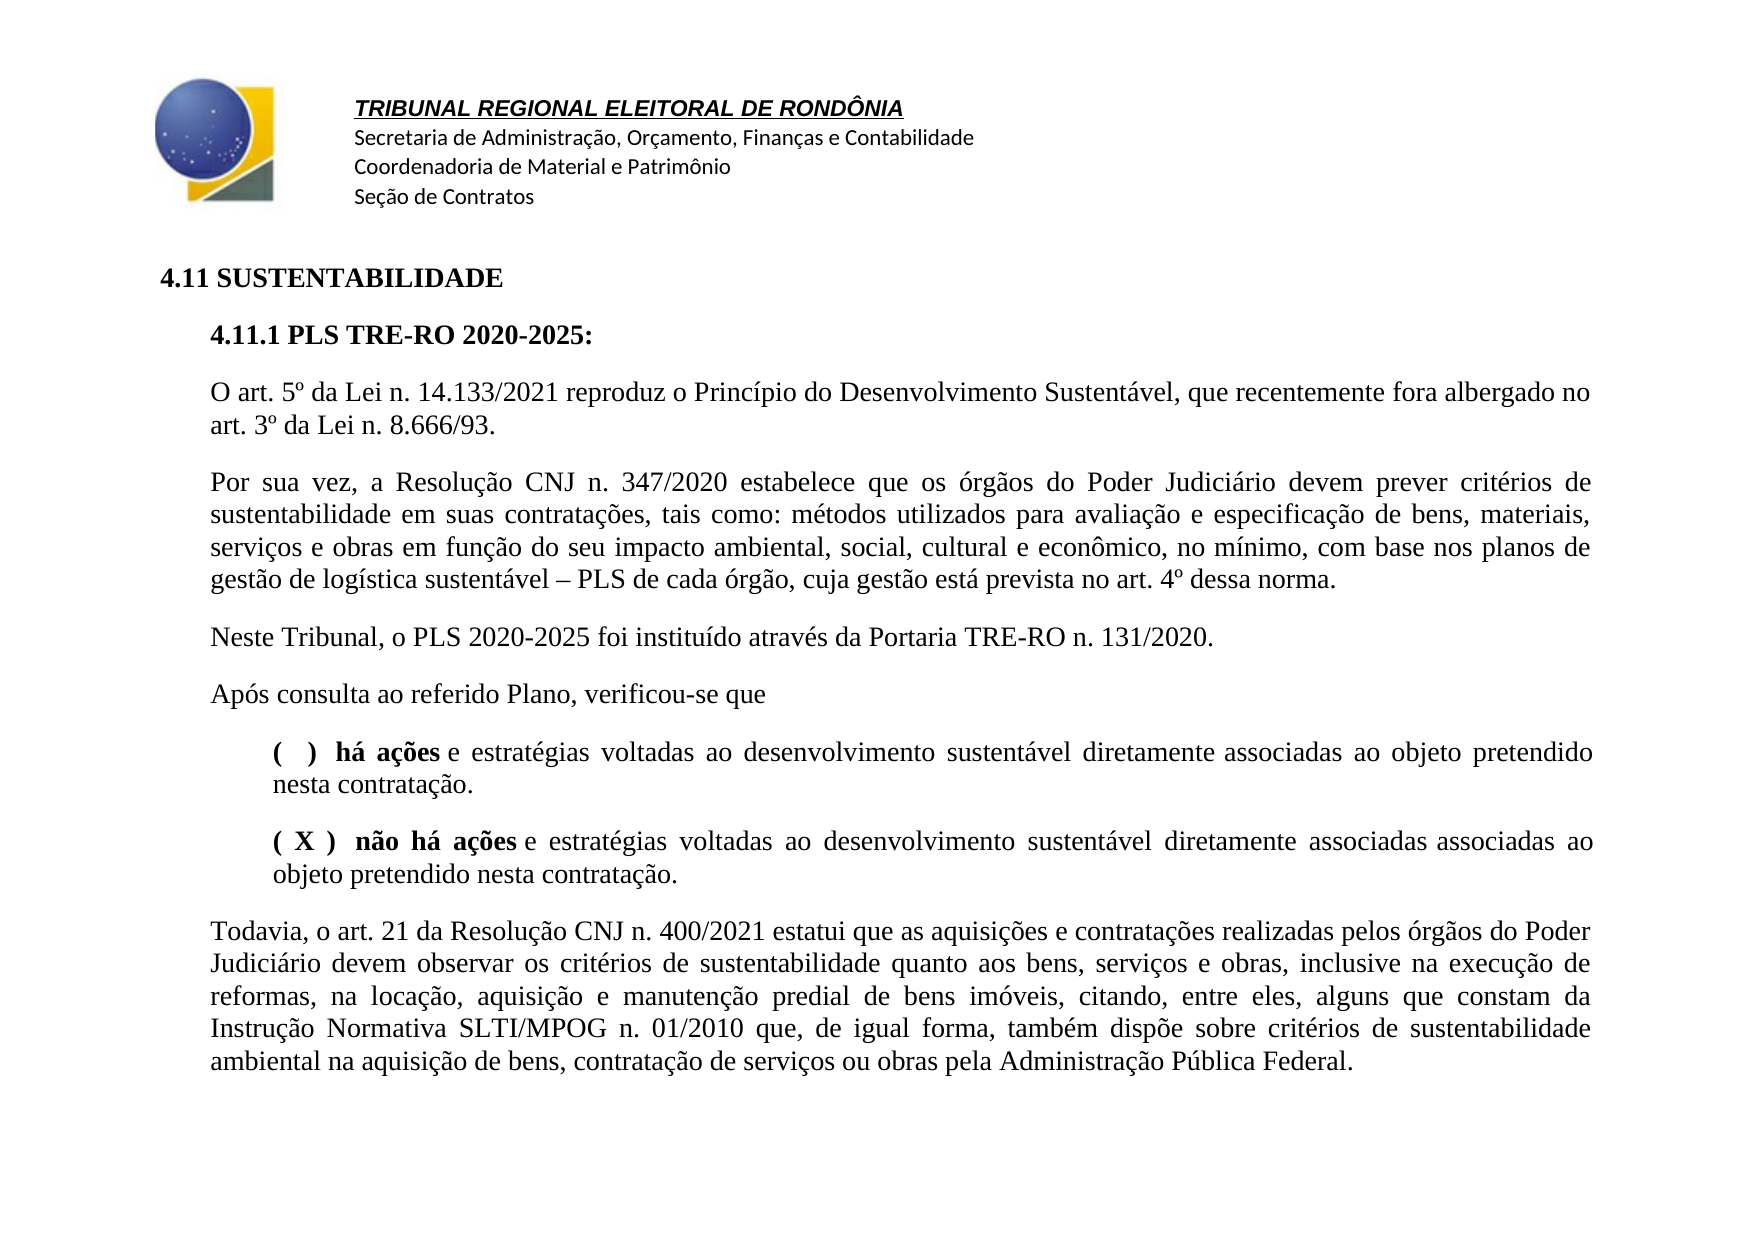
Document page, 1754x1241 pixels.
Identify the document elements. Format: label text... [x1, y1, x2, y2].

text ( ) há ações e estratégias voltadas ao desenvolvimento sustentável diretamente associadas ao objeto pretendido nesta contratação. [273, 734, 1594, 799]
text Neste Tribunal, o PLS 2020-2025 foi instituído através da Portaria TRE-RO n. 131/2020. [210, 620, 1594, 652]
text ( X ) não há ações e estratégias voltadas ao desenvolvimento sustentável diretamente associadas associadas ao objeto pretendido nesta contratação. [273, 824, 1594, 889]
text Por sua vez, a Resolução CNJ n. 347/2020 estabelece que os órgãos do Poder Judiciário devem prever critérios de sustentabilidade em suas contratações, tais como: métodos utilizados para avaliação e especificação de bens, materiais, serviços e obras em função do seu impacto ambiental, social, cultural e econômico, no mínimo, com base nos planos de gestão de logística sustentável – PLS de cada órgão, cuja gestão está prevista no art. 4º dessa norma. [210, 465, 1594, 595]
text Todavia, o art. 21 da Resolução CNJ n. 400/2021 estatui que as aquisições e contratações realizadas pelos órgãos do Poder Judiciário devem observar os critérios de sustentabilidade quanto aos bens, serviços e obras, inclusive na execução de reformas, na locação, aquisição e manutenção predial de bens imóveis, citando, entre eles, alguns que constam da Instrução Normativa SLTI/MPOG n. 01/2010 que, de igual forma, também dispõe sobre critérios de sustentabilidade ambiental na aquisição de bens, contratação de serviços ou obras pela Administração Pública Federal. [210, 914, 1594, 1076]
text 4.11.1 PLS TRE-RO 2020-2025: [210, 318, 1594, 350]
text 4.11 SUSTENTABILIDADE [160, 261, 1594, 293]
text O art. 5º da Lei n. 14.133/2021 reproduz o Princípio do Desenvolvimento Sustentável, que recentemente fora albergado no art. 3º da Lei n. 8.666/93. [210, 375, 1594, 440]
text Após consulta ao referido Plano, verificou-se que [210, 677, 1594, 709]
